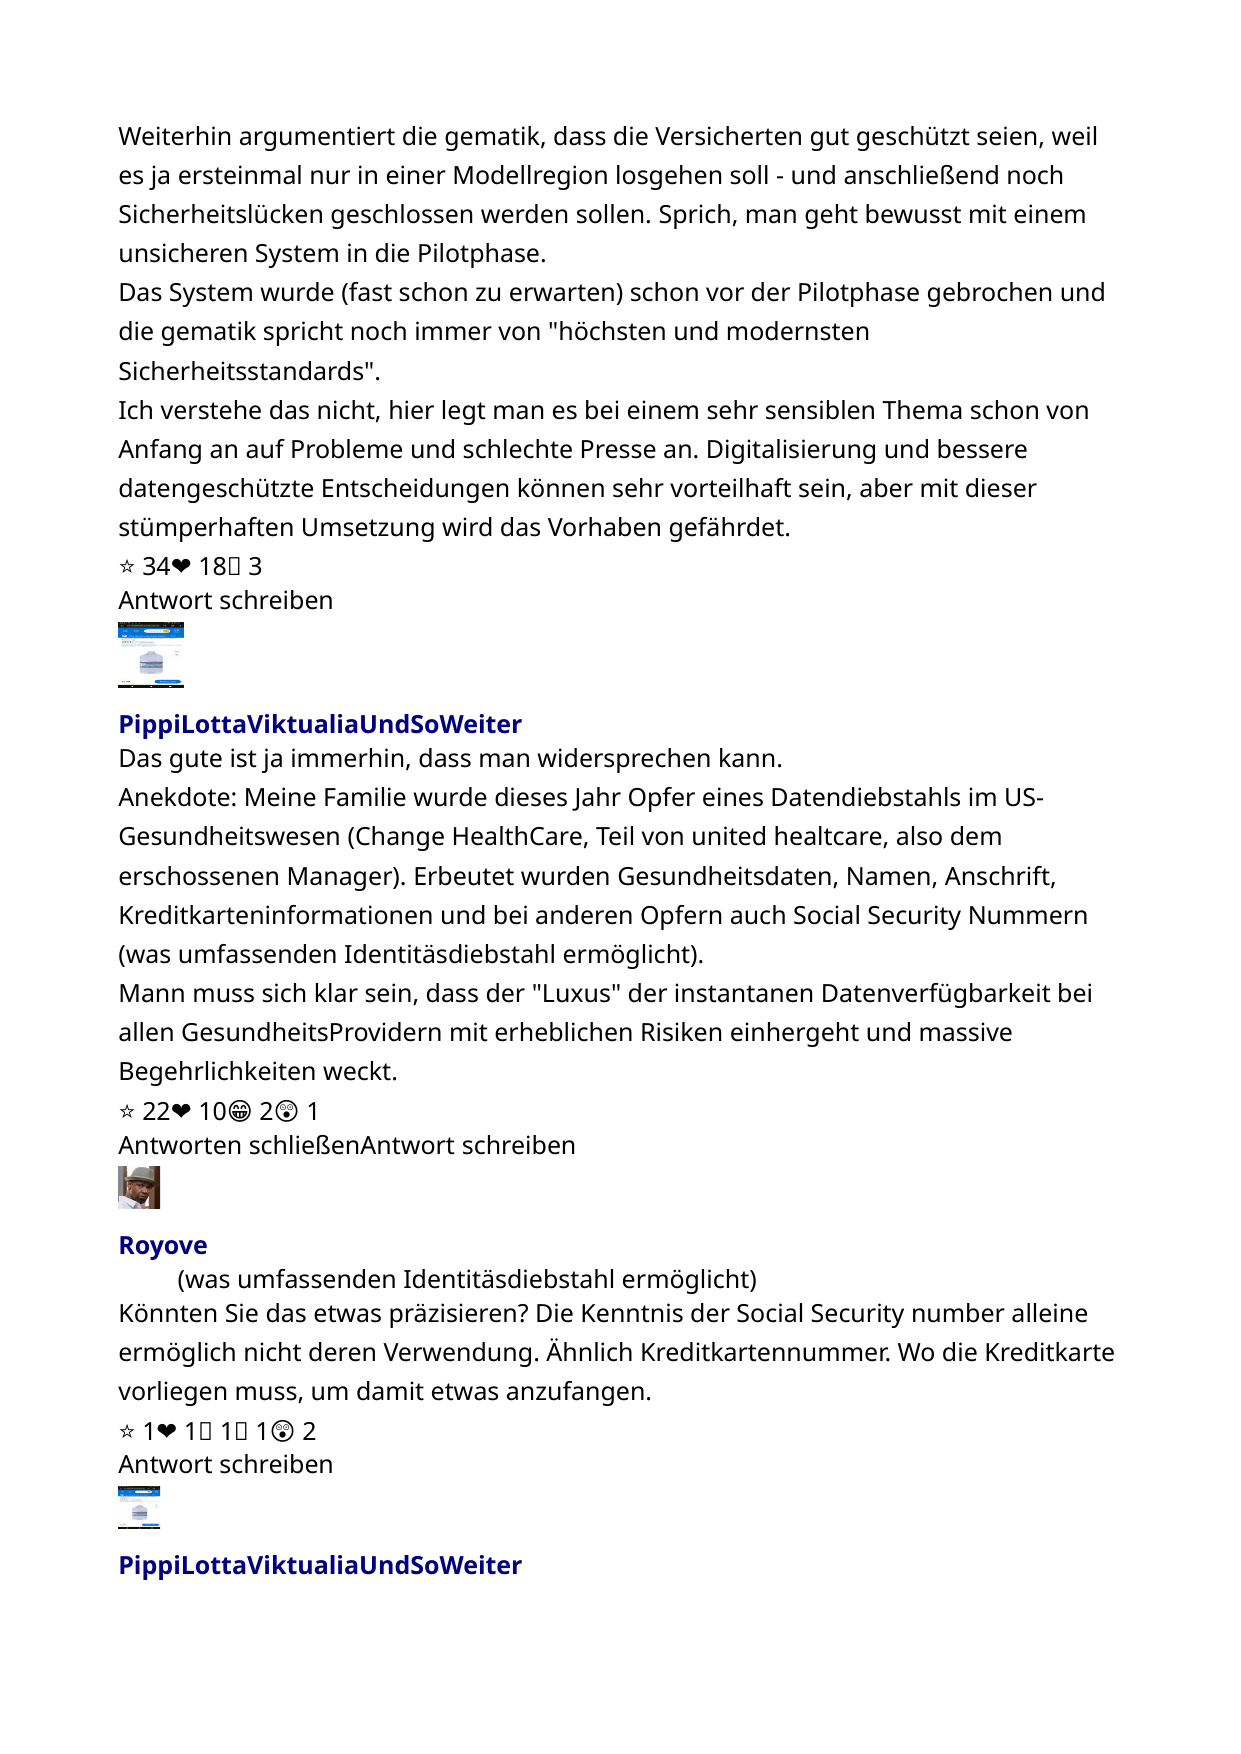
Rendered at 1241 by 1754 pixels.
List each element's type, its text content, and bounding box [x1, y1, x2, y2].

text Weiterhin argumentiert die gematik, dass die Versicherten gut geschützt seien, weil es ja ersteinmal nur in einer Modellregion losgehen soll - und anschließend noch Sicherheitslücken geschlossen werden sollen. Sprich, man geht bewusst mit einem unsicheren System in die Pilotphase. [118, 118, 1122, 270]
subtitle PippiLottaViktualiaUndSoWeiter [118, 707, 1122, 741]
text Antworten schließenAntwort schreiben [118, 1127, 1122, 1161]
text ⭐️ 1❤️ 1🙁 1🤨 1😲 2 [118, 1413, 1122, 1447]
picture [118, 622, 184, 688]
text Das gute ist ja immerhin, dass man widersprechen kann. [118, 741, 1122, 775]
text Mann muss sich klar sein, dass der "Luxus" der instantanen Datenverfügbarkeit bei allen GesundheitsProvidern mit erheblichen Risiken einhergeht und massive Begehrlichkeiten weckt. [118, 976, 1122, 1088]
picture [118, 1486, 161, 1529]
text Anekdote: Meine Familie wurde dieses Jahr Opfer eines Datendiebstahls im US-Gesundheitswesen (Change HealthCare, Teil von united healtcare, also dem erschossenen Manager). Erbeutet wurden Gesundheitsdaten, Namen, Anschrift, Kreditkarteninformationen und bei anderen Opfern auch Social Security Nummern (was umfassenden Identitäsdiebstahl ermöglicht). [118, 780, 1122, 971]
text Antwort schreiben [118, 1447, 1122, 1481]
text Ich verstehe das nicht, hier legt man es bei einem sehr sensiblen Thema schon von Anfang an auf Probleme und schlechte Presse an. Digitalisierung und bessere datengeschützte Entscheidungen können sehr vorteilhaft sein, aber mit dieser stümperhaften Umsetzung wird das Vorhaben gefährdet. [118, 392, 1122, 544]
text Das System wurde (fast schon zu erwarten) schon vor der Pilotphase gebrochen und die gematik spricht noch immer von "höchsten und modernsten Sicherheitsstandards". [118, 275, 1122, 387]
picture [118, 1166, 161, 1209]
text Antwort schreiben [118, 583, 1122, 617]
text ⭐️ 22❤️ 10😁 2😲 1 [118, 1093, 1122, 1127]
subtitle PippiLottaViktualiaUndSoWeiter [118, 1547, 1122, 1581]
text Könnten Sie das etwas präzisieren? Die Kenntnis der Social Security number alleine ermöglich nicht deren Verwendung. Ähnlich Kreditkartennummer. Wo die Kreditkarte vorliegen muss, um damit etwas anzufangen. [118, 1296, 1122, 1408]
subtitle Royove [118, 1227, 1122, 1262]
text (was umfassenden Identitäsdiebstahl ermöglicht) [177, 1262, 1063, 1296]
text ⭐️ 34❤️ 18🤨 3 [118, 549, 1122, 583]
